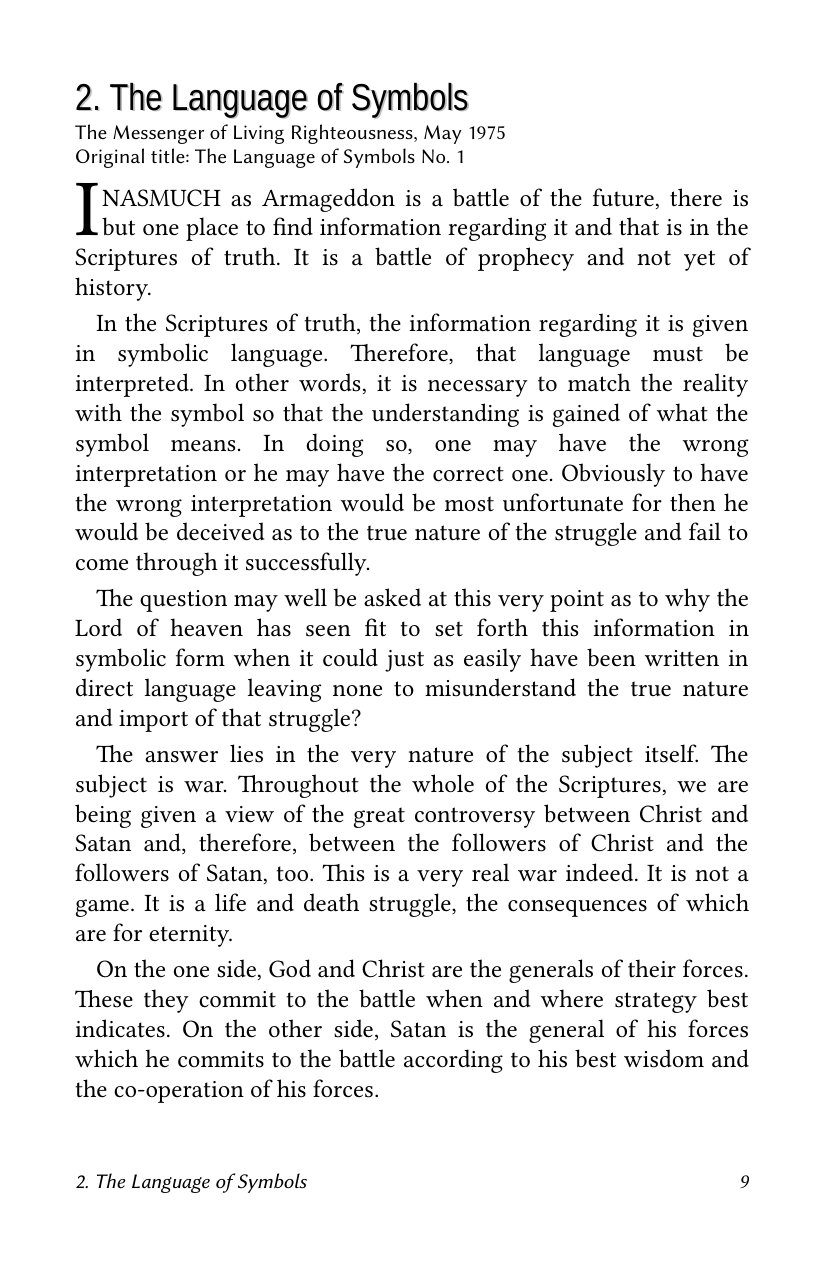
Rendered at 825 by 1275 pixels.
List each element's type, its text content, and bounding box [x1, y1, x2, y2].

text INASMUCH as Armageddon is a battle of the future, there is but one place to find information regarding it and that is in the Scriptures of truth. It is a battle of prophecy and not yet of history. [75, 183, 750, 302]
title The Language of Symbols [75, 75, 750, 118]
text The Messenger of Living Righteousness, May 1975 [75, 121, 750, 145]
text The question may well be asked at this very point as to why the Lord of heaven has seen fit to set forth this information in symbolic form when it could just as easily have been written in direct language leaving none to misunderstand the true nature and import of that struggle? [75, 584, 750, 732]
text In the Scriptures of truth, the information regarding it is given in symbolic language. Therefore, that language must be interpreted. In other words, it is necessary to match the reality with the symbol so that the understanding is gained of what the symbol means. In doing so, one may have the wrong interpretation or he may have the correct one. Obviously to have the wrong interpretation would be most unfortunate for then he would be deceived as to the true nature of the struggle and fail to come through it successfully. [75, 309, 750, 577]
text Original title: The Language of Symbols No. 1 [75, 145, 750, 168]
text On the one side, God and Christ are the generals of their forces. These they commit to the battle when and where strategy best indicates. On the other side, Satan is the general of his forces which he commits to the battle according to his best wisdom and the co-operation of his forces. [75, 955, 750, 1103]
text The answer lies in the very nature of the subject itself. The subject is war. Throughout the whole of the Scriptures, we are being given a view of the great controversy between Christ and Satan and, therefore, between the followers of Christ and the followers of Satan, too. This is a very real war indeed. It is not a game. It is a life and death struggle, the consequences of which are for eternity. [75, 740, 750, 948]
